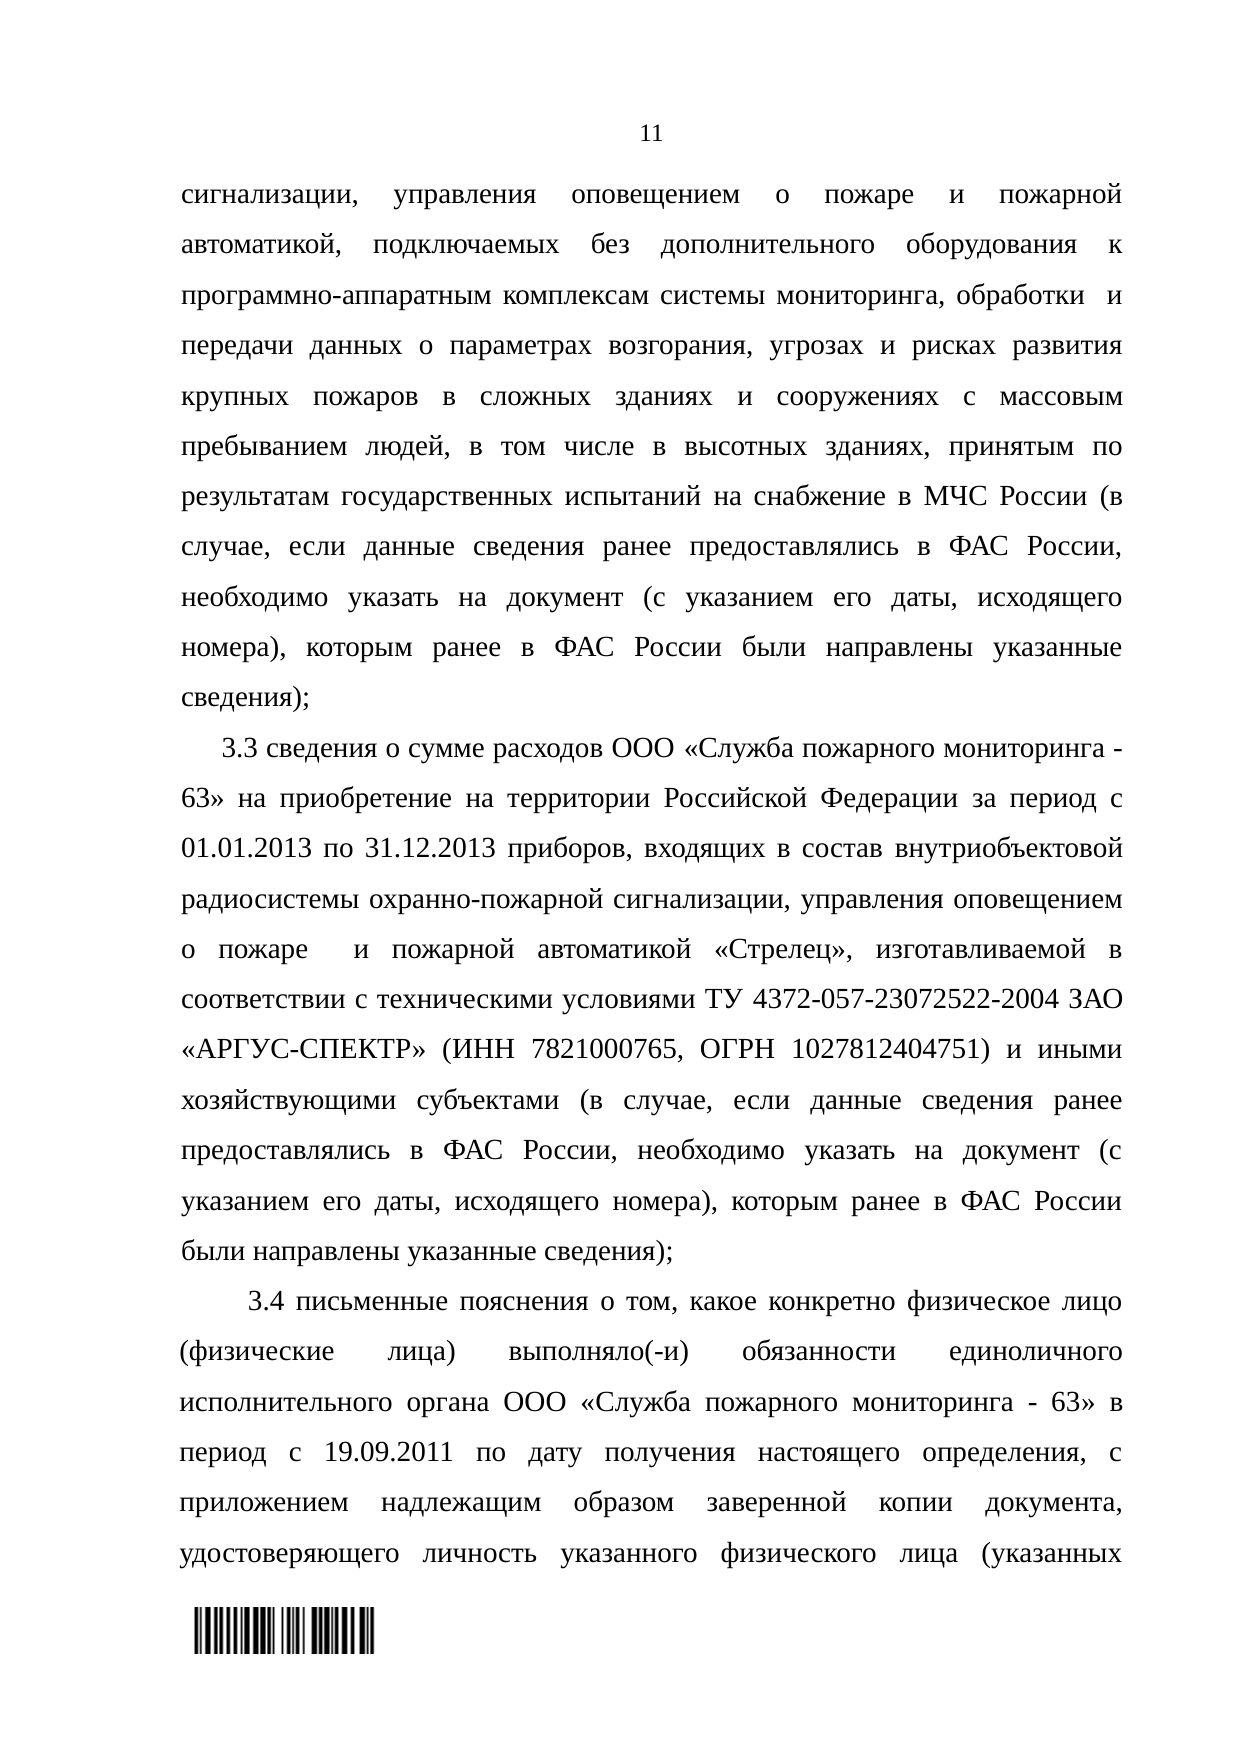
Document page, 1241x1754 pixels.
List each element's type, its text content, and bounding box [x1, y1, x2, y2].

list 3.4 письменные пояснения о том, какое конкретно физическое лицо (физические лица) выполняло(-и) обязанности единоличного исполнительного органа ООО «Служба пожарного мониторинга - 63» в период с 19.09.2011 по дату получения настоящего определения, с приложением надлежащим образом заверенной копии документа, удостоверяющего личность указанного физического лица (указанных [179, 1283, 1123, 1568]
picture [179, 1607, 392, 1654]
list 3.3 сведения о сумме расходов ООО «Служба пожарного мониторинга - 63» на приобретение на территории Российской Федерации за период с 01.01.2013 по 31.12.2013 приборов, входящих в состав внутриобъектовой радиосистемы охранно-пожарной сигнализации, управления оповещением о пожаре и пожарной автоматикой «Стрелец», изготавливаемой в соответствии с техническими условиями ТУ 4372-057-23072522-2004 ЗАО «АРГУС-СПЕКТР» (ИНН 7821000765, ОГРН 1027812404751) и иными хозяйствующими субъектами (в случае, если данные сведения ранее предоставлялись в ФАС России, необходимо указать на документ (с указанием его даты, исходящего номера), которым ранее в ФАС России были направлены указанные сведения); [181, 730, 1123, 1266]
list сигнализации, управления оповещением о пожаре и пожарной автоматикой, подключаемых без дополнительного оборудования к программно-аппаратным комплексам системы мониторинга, обработки и передачи данных о параметрах возгорания, угрозах и рисках развития крупных пожаров в сложных зданиях и сооружениях с массовым пребыванием людей, в том числе в высотных зданиях, принятым по результатам государственных испытаний на снабжение в МЧС России (в случае, если данные сведения ранее предоставлялись в ФАС России, необходимо указать на документ (с указанием его даты, исходящего номера), которым ранее в ФАС России были направлены указанные сведения); [181, 176, 1123, 713]
